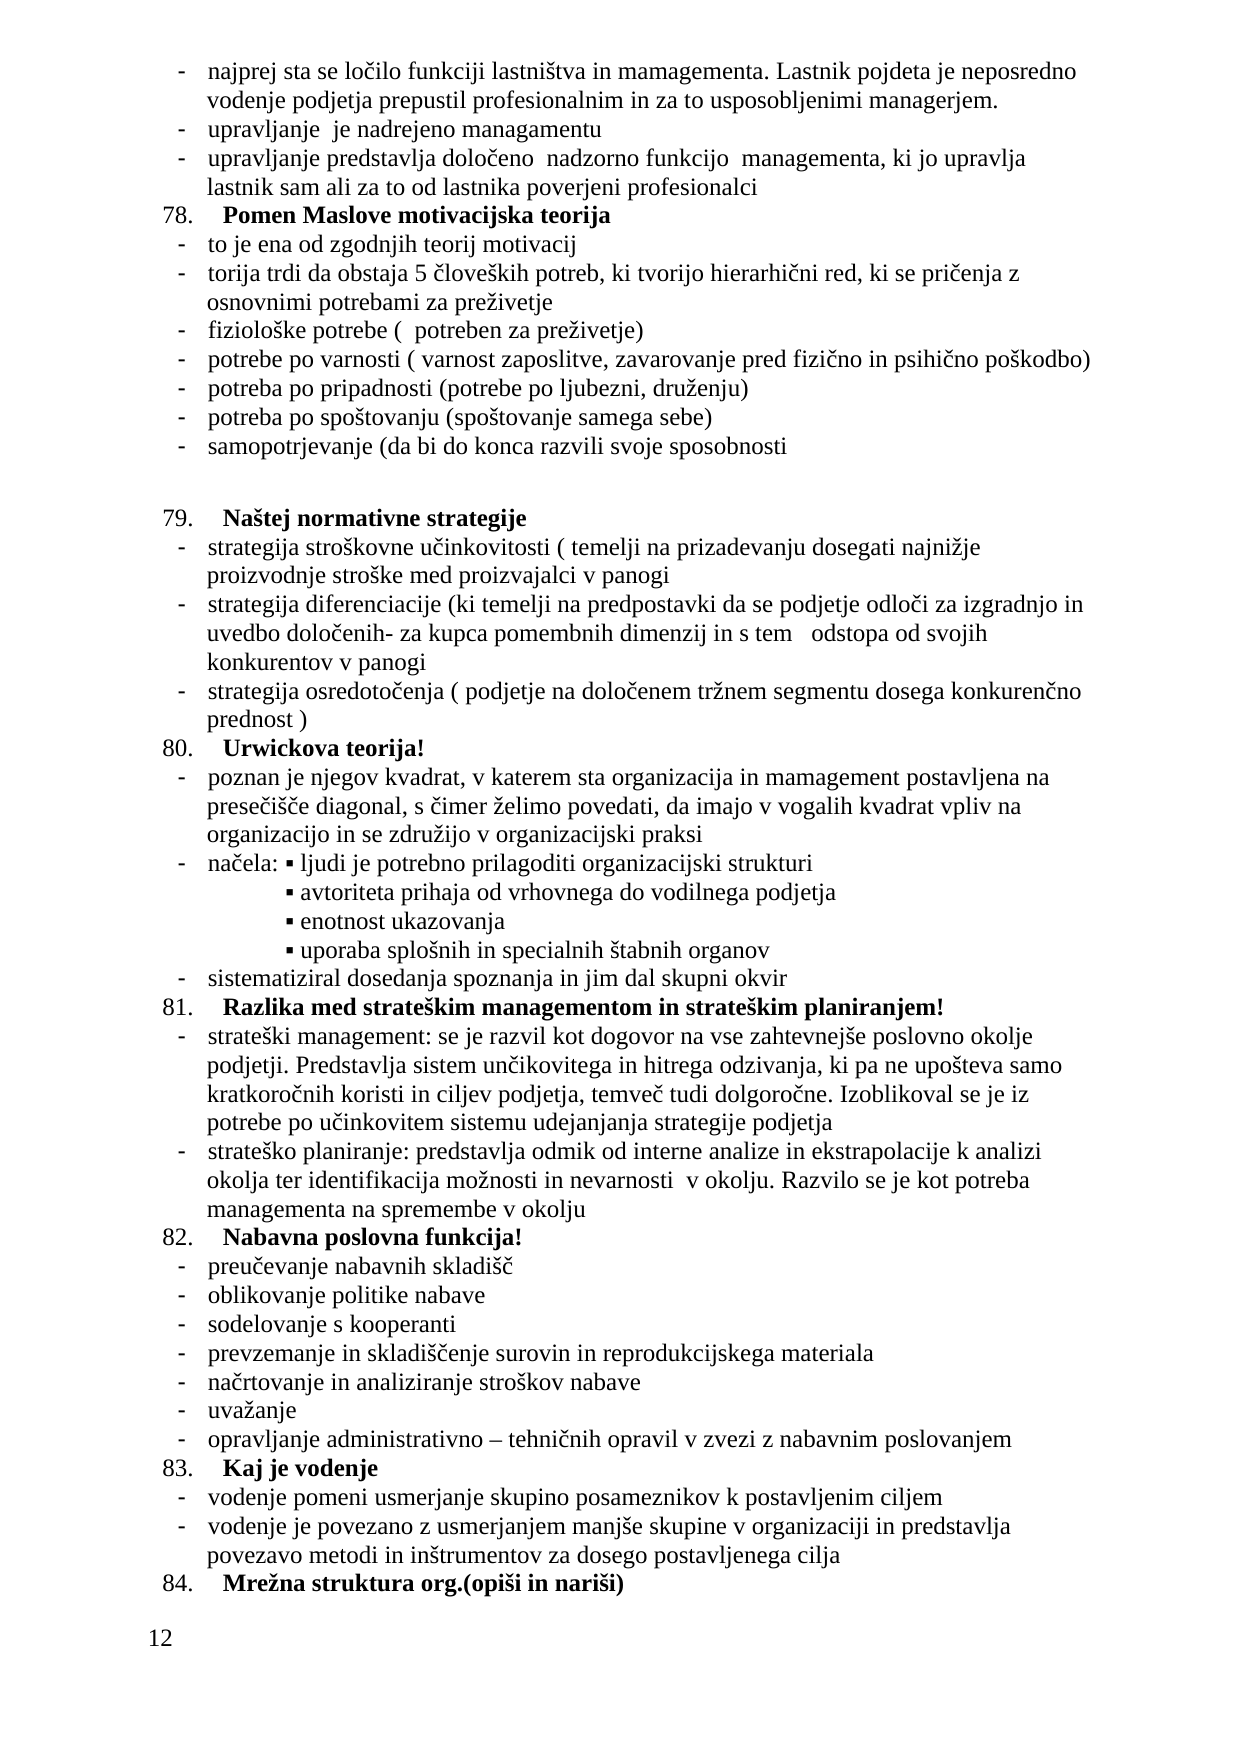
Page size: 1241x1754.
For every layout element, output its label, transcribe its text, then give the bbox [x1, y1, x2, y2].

list vodenje je povezano z usmerjanjem manjše skupine v organizaciji in predstavlja povezavo metodi in inštrumentov za dosego postavljenega cilja [177, 1511, 1093, 1568]
list strategija diferenciacije (ki temelji na predpostavki da se podjetje odloči za izgradnjo in uvedbo določenih- za kupca pomembnih dimenzij in s tem odstopa od svojih konkurentov v panogi [177, 589, 1093, 676]
list strategija stroškovne učinkovitosti ( temelji na prizadevanju dosegati najnižje proizvodnje stroške med proizvajalci v panogi [177, 532, 1093, 589]
list Kaj je vodenje [178, 1453, 1093, 1482]
list Razlika med strateškim managementom in strateškim planiranjem! [178, 992, 1093, 1021]
list fiziološke potrebe ( potreben za preživetje) [177, 316, 1093, 344]
list Nabavna poslovna funkcija! [178, 1222, 1093, 1251]
list upravljanje predstavlja določeno nadzorno funkcijo managementa, ki jo upravlja lastnik sam ali za to od lastnika poverjeni profesionalci [177, 143, 1093, 200]
list Pomen Maslove motivacijska teorija [178, 200, 1093, 229]
list sodelovanje s kooperanti [177, 1309, 1093, 1338]
list opravljanje administrativno – tehničnih opravil v zvezi z nabavnim poslovanjem [177, 1424, 1093, 1453]
list Urwickova teorija! [178, 733, 1093, 762]
list potrebe po varnosti ( varnost zaposlitve, zavarovanje pred fizično in psihično poškodbo) [177, 344, 1093, 373]
text ▪ enotnost ukazovanja [177, 906, 1093, 935]
list uvažanje [177, 1396, 1093, 1424]
list načrtovanje in analiziranje stroškov nabave [177, 1367, 1093, 1396]
list to je ena od zgodnjih teorij motivacij [177, 229, 1093, 258]
list potreba po spoštovanju (spoštovanje samega sebe) [177, 402, 1093, 431]
list upravljanje je nadrejeno managamentu [177, 114, 1093, 143]
list sistematiziral dosedanja spoznanja in jim dal skupni okvir [177, 963, 1093, 992]
list najprej sta se ločilo funkciji lastništva in mamagementa. Lastnik pojdeta je neposredno vodenje podjetja prepustil profesionalnim in za to usposobljenimi managerjem. [177, 56, 1093, 114]
list torija trdi da obstaja 5 človeških potreb, ki tvorijo hierarhični red, ki se pričenja z osnovnimi potrebami za preživetje [177, 258, 1093, 316]
list poznan je njegov kvadrat, v katerem sta organizacija in mamagement postavljena na presečišče diagonal, s čimer želimo povedati, da imajo v vogalih kvadrat vpliv na organizacijo in se združijo v organizacijski praksi [177, 762, 1093, 848]
list oblikovanje politike nabave [177, 1280, 1093, 1309]
list strateški management: se je razvil kot dogovor na vse zahtevnejše poslovno okolje podjetji. Predstavlja sistem unčikovitega in hitrega odzivanja, ki pa ne upošteva samo kratkoročnih koristi in ciljev podjetja, temveč tudi dolgoročne. Izoblikoval se je iz potrebe po učinkovitem sistemu udejanjanja strategije podjetja [177, 1021, 1093, 1136]
text ▪ uporaba splošnih in specialnih štabnih organov [177, 935, 1093, 963]
list samopotrjevanje (da bi do konca razvili svoje sposobnosti [177, 431, 1093, 460]
list strateško planiranje: predstavlja odmik od interne analize in ekstrapolacije k analizi okolja ter identifikacija možnosti in nevarnosti v okolju. Razvilo se je kot potreba managementa na spremembe v okolju [177, 1136, 1093, 1222]
list strategija osredotočenja ( podjetje na določenem tržnem segmentu dosega konkurenčno prednost ) [177, 676, 1093, 733]
text ▪ avtoriteta prihaja od vrhovnega do vodilnega podjetja [177, 877, 1093, 906]
list preučevanje nabavnih skladišč [177, 1251, 1093, 1280]
list Naštej normativne strategije [178, 503, 1093, 532]
list Mrežna struktura org.(opiši in nariši) [178, 1568, 1093, 1597]
list načela: ▪ ljudi je potrebno prilagoditi organizacijski strukturi [177, 848, 1093, 877]
list potreba po pripadnosti (potrebe po ljubezni, druženju) [177, 373, 1093, 402]
list prevzemanje in skladiščenje surovin in reprodukcijskega materiala [177, 1338, 1093, 1367]
list vodenje pomeni usmerjanje skupino posameznikov k postavljenim ciljem [177, 1482, 1093, 1511]
